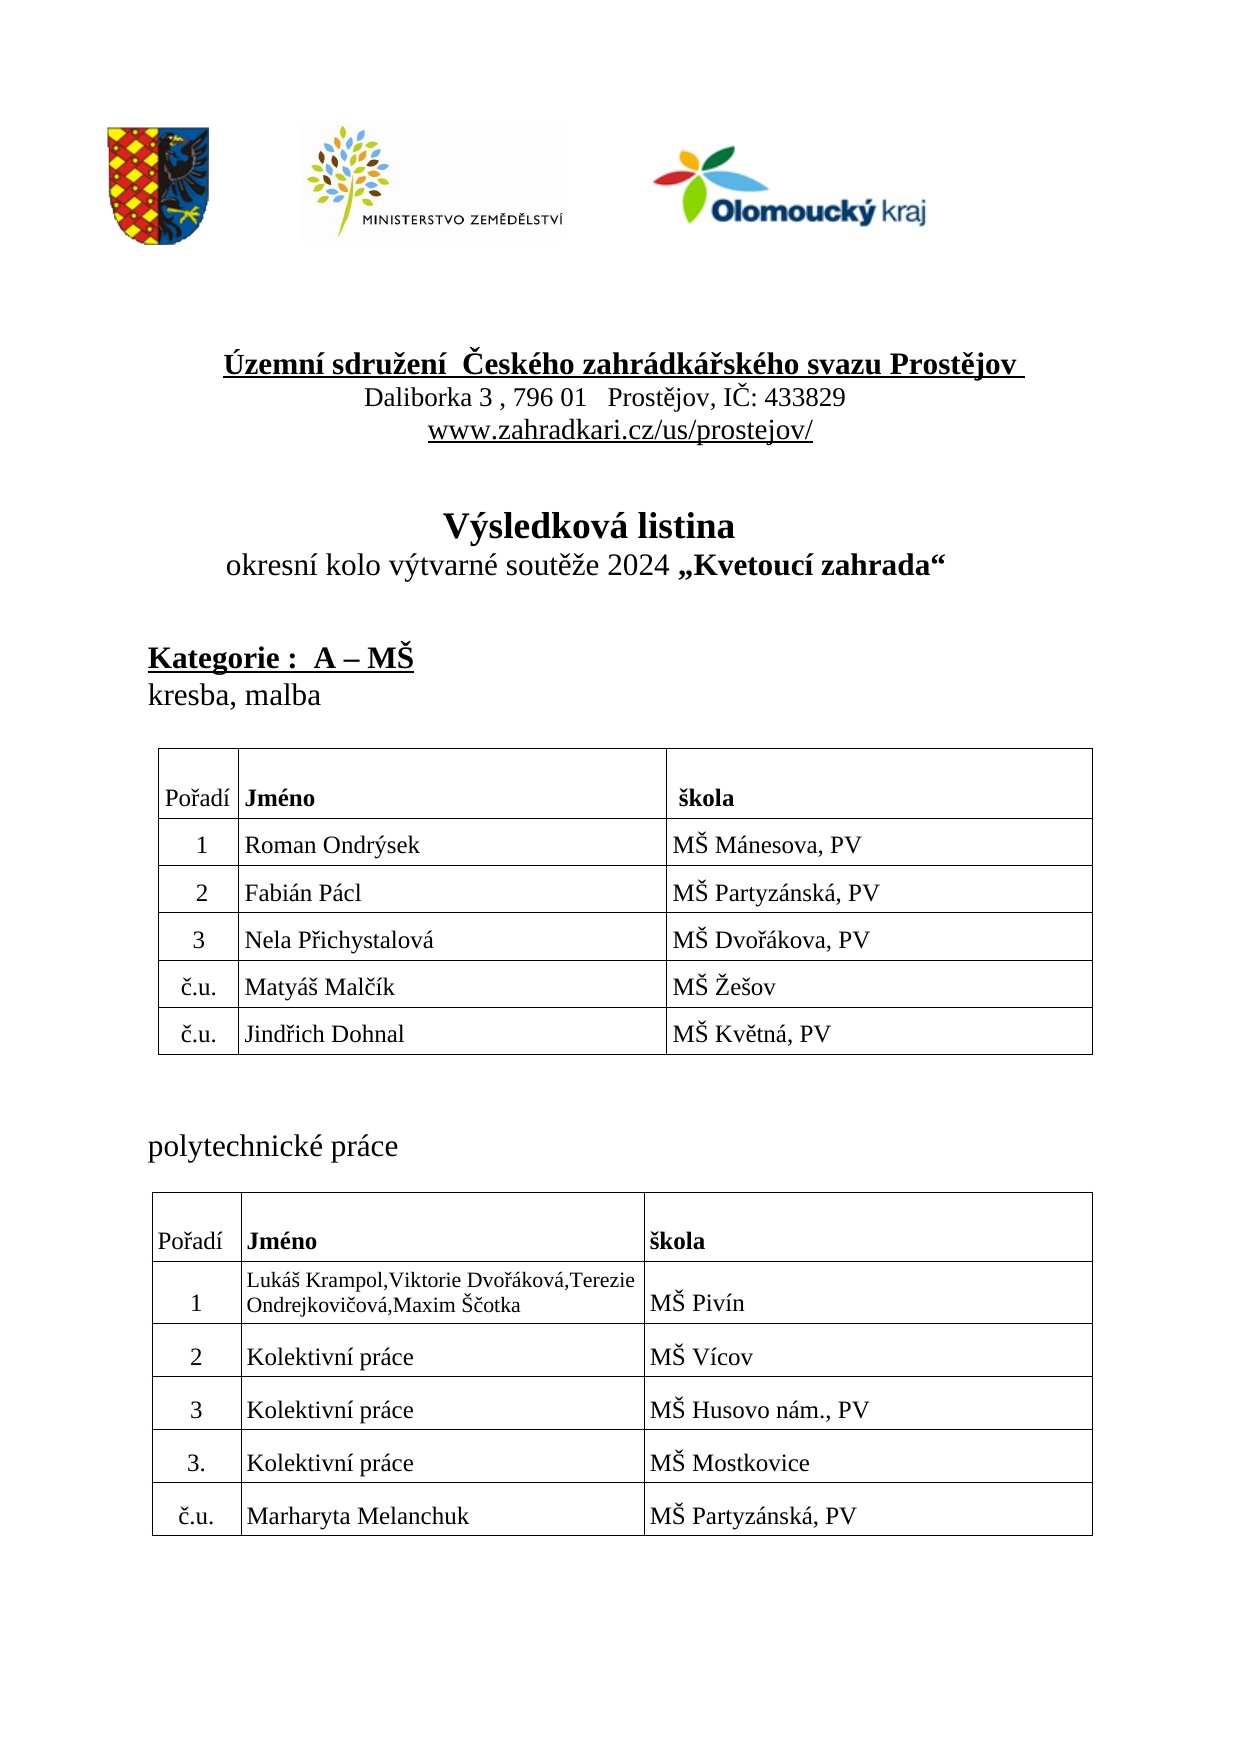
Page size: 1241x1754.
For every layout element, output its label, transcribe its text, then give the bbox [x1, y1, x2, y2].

table_cell Roman Ondrýsek [239, 819, 666, 865]
table_cell MŠ Žešov [667, 961, 1092, 1007]
table_header Pořadí [159, 749, 238, 818]
table_cell č.u. [159, 1008, 238, 1054]
table_cell MŠ Partyzánská, PV [645, 1483, 1092, 1535]
table_cell Kolektivní práce [242, 1377, 644, 1429]
table_cell 3 [159, 913, 238, 959]
table_cell č.u. [159, 961, 238, 1007]
table_cell MŠ Husovo nám., PV [645, 1377, 1092, 1429]
picture [106, 126, 212, 248]
table_cell MŠ Mánesova, PV [667, 819, 1092, 865]
table_cell Kolektivní práce [242, 1430, 644, 1482]
table_header [148, 1192, 152, 1261]
text Daliborka 3 , 796 01 Prostějov, IČ: 433829 [148, 381, 1093, 412]
table_cell Matyáš Malčík [239, 961, 666, 1007]
table_cell MŠ Květná, PV [667, 1008, 1092, 1054]
table_cell Nela Přichystalová [239, 913, 666, 959]
table_cell [148, 1376, 152, 1429]
table_cell MŠ Dvořákova, PV [667, 913, 1092, 959]
text Kategorie : A – MŠ [148, 640, 1093, 676]
table_cell Marharyta Melanchuk [242, 1483, 644, 1535]
table_header Pořadí [153, 1193, 241, 1261]
table_cell 3 [153, 1377, 241, 1429]
table_header škola [645, 1193, 1092, 1261]
table_cell MŠ Mostkovice [645, 1430, 1092, 1482]
text Výsledková listina [148, 503, 1093, 546]
text kresba, malba [148, 676, 1093, 712]
table_cell MŠ Partyzánská, PV [667, 866, 1092, 912]
table_header škola [667, 749, 1092, 818]
table_header Jméno [239, 749, 666, 818]
table_cell Jindřich Dohnal [239, 1008, 666, 1054]
table_cell MŠ Pivín [645, 1262, 1092, 1323]
table_cell MŠ Vícov [645, 1324, 1092, 1376]
table_cell 2 [153, 1324, 241, 1376]
table_cell Lukáš Krampol,Viktorie Dvořáková,Terezie Ondrejkovičová,Maxim Ščotka [242, 1262, 644, 1323]
text polytechnické práce [148, 1127, 1093, 1163]
table_cell Fabián Pácl [239, 866, 666, 912]
table_cell [148, 1323, 152, 1376]
text okresní kolo výtvarné soutěže 2024 „Kvetoucí zahrada“ [148, 546, 1093, 582]
picture [302, 121, 567, 241]
table_header Jméno [242, 1193, 644, 1261]
table_cell 1 [159, 819, 238, 865]
table_cell 1 [153, 1262, 241, 1323]
text www.zahradkari.cz/us/prostejov/ [148, 412, 1093, 446]
table_cell 3. [153, 1430, 241, 1482]
table_cell 2 [159, 866, 238, 912]
table_cell [148, 1482, 152, 1535]
table_cell [148, 1429, 152, 1482]
table_cell [148, 1261, 152, 1323]
picture [635, 121, 947, 256]
table_cell č.u. [153, 1483, 241, 1535]
text Územní sdružení Českého zahrádkářského svazu Prostějov [148, 345, 1093, 381]
table_cell Kolektivní práce [242, 1324, 644, 1376]
